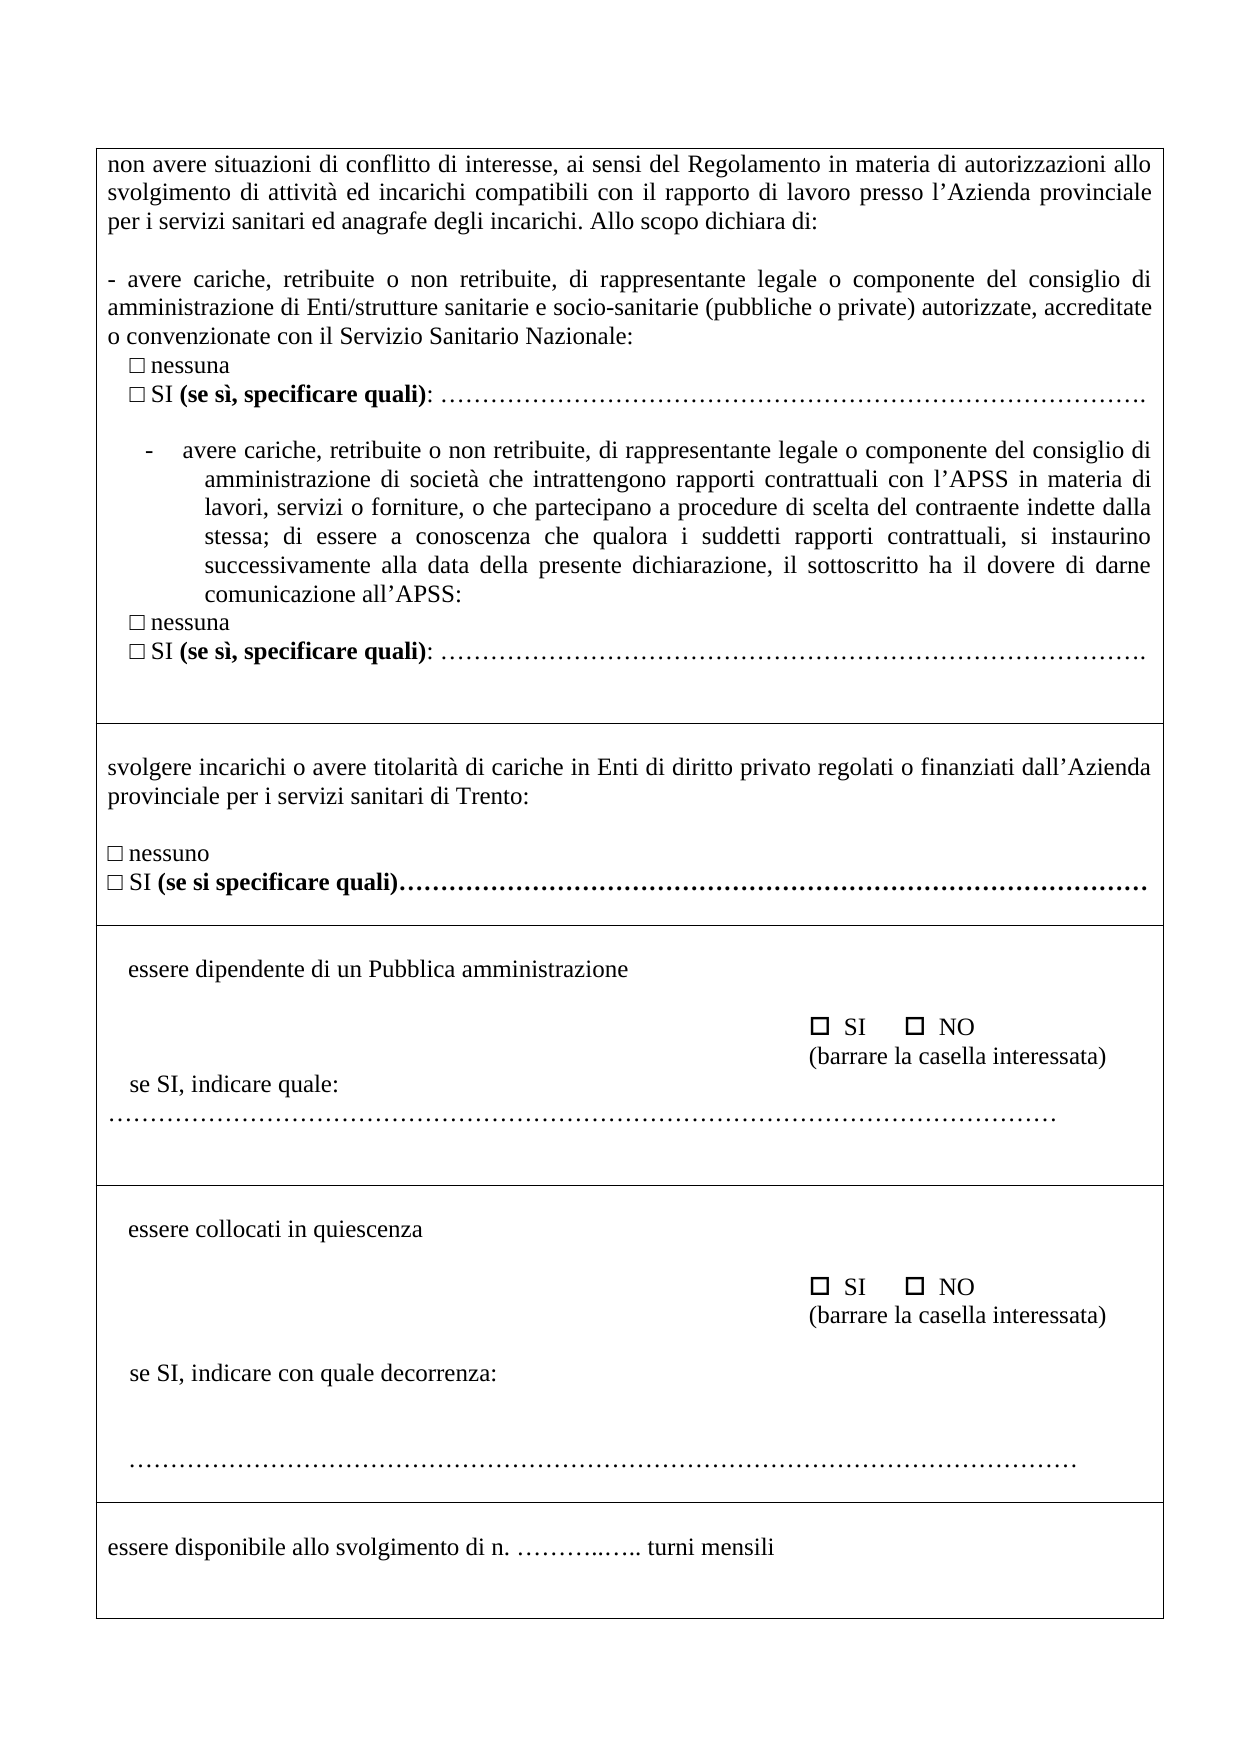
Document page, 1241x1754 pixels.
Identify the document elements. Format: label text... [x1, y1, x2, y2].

table_cell svolgere incarichi o avere titolarità di cariche in Enti di diritto privato regolati o finanziati dall’Azienda provinciale per i servizi sanitari di Trento: □ nessuno □ SI (se si specificare quali)……………………………………………………………………………… [97, 724, 1163, 925]
table_cell [73, 148, 96, 722]
table_cell essere disponibile allo svolgimento di n. ………..….. turni mensili [97, 1503, 1163, 1618]
table_cell [73, 1185, 96, 1502]
table_cell essere dipendente di un Pubblica amministrazione  SI  NO (barrare la casella interessata) se SI, indicare quale: …………………………………………………………………………………………………… [97, 926, 1163, 1184]
table_cell [73, 723, 96, 925]
table_cell [73, 925, 96, 1184]
table_cell [73, 1502, 96, 1618]
table_cell non avere situazioni di conflitto di interesse, ai sensi del Regolamento in materia di autorizzazioni allo svolgimento di attività ed incarichi compatibili con il rapporto di lavoro presso l’Azienda provinciale per i servizi sanitari ed anagrafe degli incarichi. Allo scopo dichiara di: - avere cariche, retribuite o non retribuite, di rappresentante legale o componente del consiglio di amministrazione di Enti/strutture sanitarie e socio-sanitarie (pubbliche o private) autorizzate, accreditate o convenzionate con il Servizio Sanitario Nazionale: □ nessuna □ SI (se sì, specificare quali): …………………………………………………………………………. avere cariche, retribuite o non retribuite, di rappresentante legale o componente del consiglio di amministrazione di società che intrattengono rapporti contrattuali con l’APSS in materia di lavori, servizi o forniture, o che partecipano a procedure di scelta del contraente indette dalla stessa; di essere a conoscenza che qualora i suddetti rapporti contrattuali, si instaurino successivamente alla data della presente dichiarazione, il sottoscritto ha il dovere di darne comunicazione all’APSS: □ nessuna □ SI (se sì, specificare quali): …………………………………………………………………………. [97, 149, 1163, 722]
table_cell essere collocati in quiescenza  SI  NO (barrare la casella interessata) se SI, indicare con quale decorrenza: …………………………………………………………………………………………………… [97, 1186, 1163, 1502]
